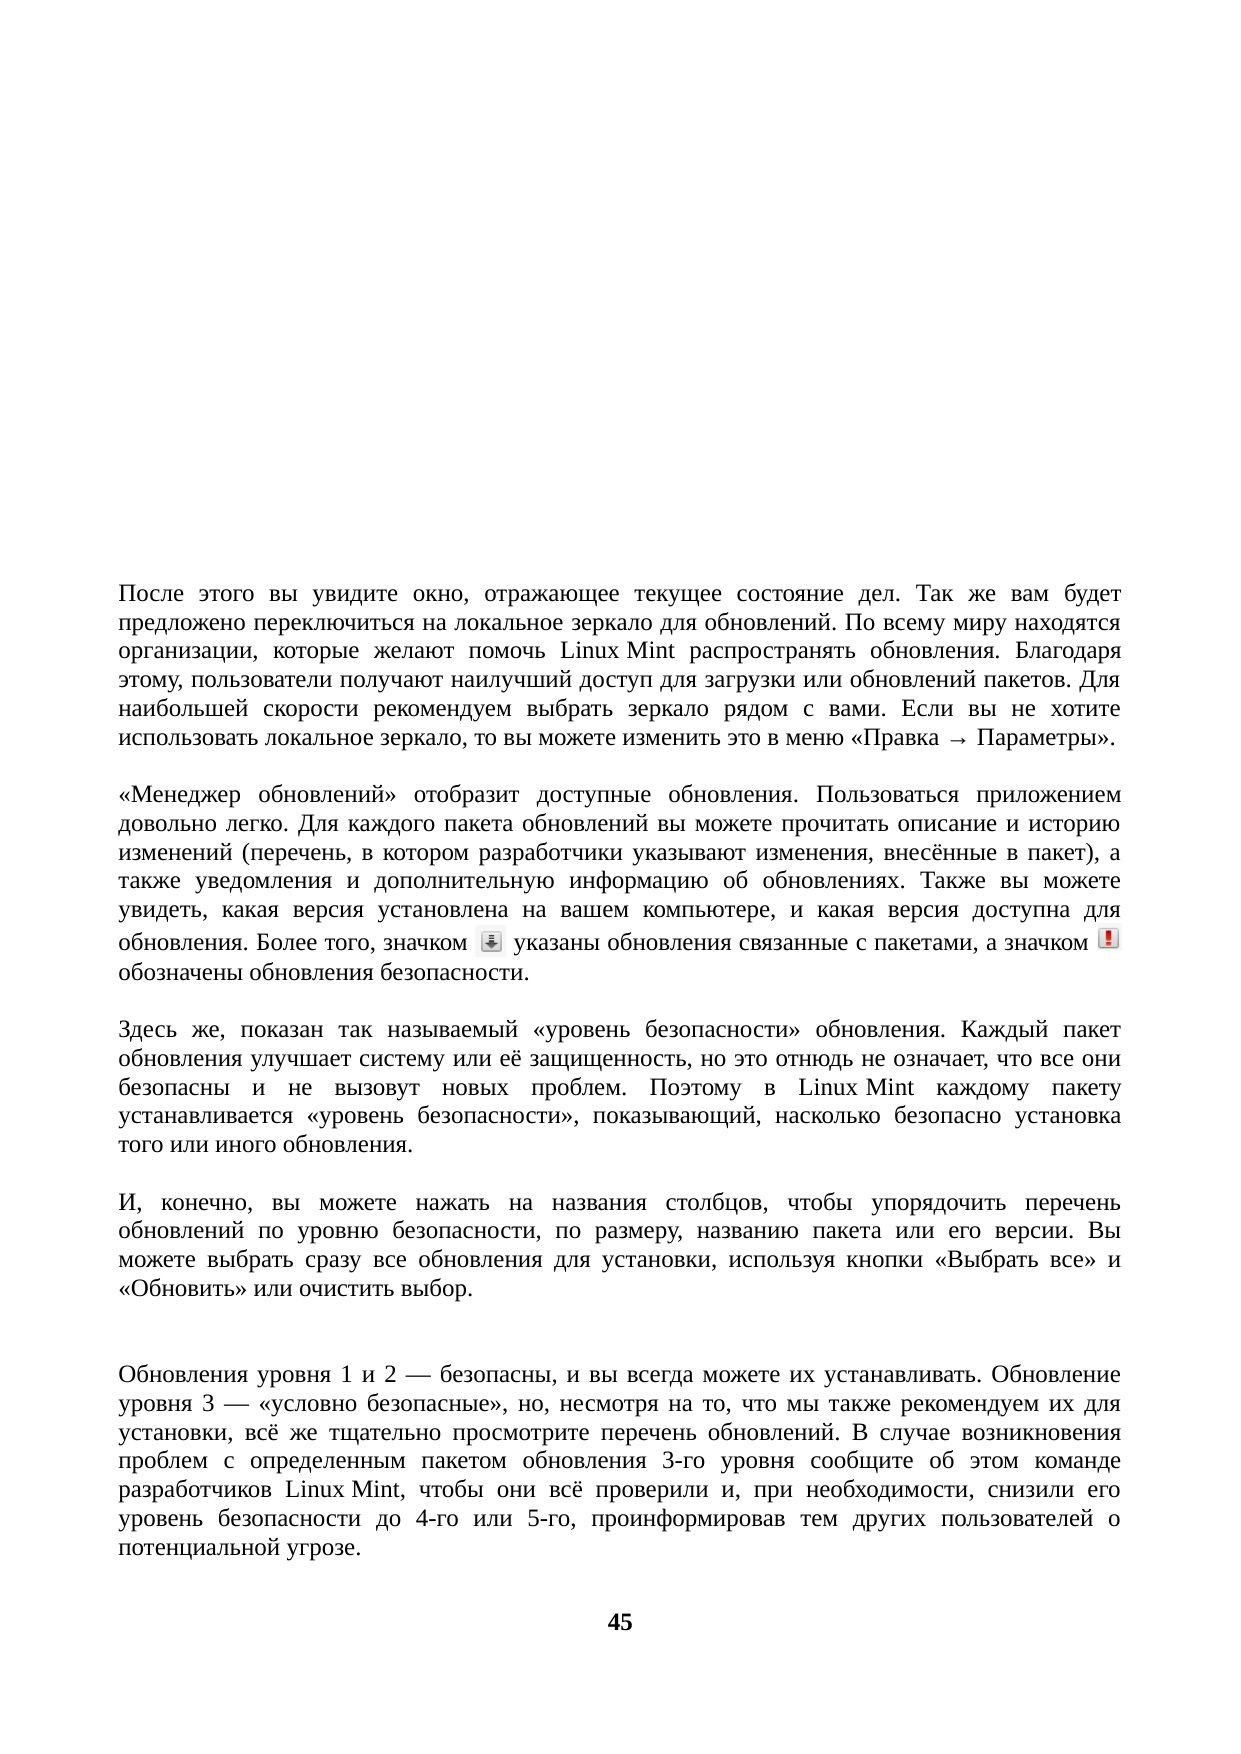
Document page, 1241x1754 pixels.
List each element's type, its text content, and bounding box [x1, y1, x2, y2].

text Здесь же, показан так называемый «уровень безопасности» обновления. Каждый пакет обновления улучшает систему или её защищенность, но это отнюдь не означает, что все они безопасны и не вызовут новых проблем. Поэтому в Linux Mint каждому пакету устанавливается «уровень безопасности», показывающий, насколько безопасно установка того или иного обновления. [118, 1014, 1122, 1158]
picture [1097, 923, 1123, 951]
picture [475, 925, 507, 957]
text Обновления уровня 1 и 2 — безопасны, и вы всегда можете их устанавливать. Обновление уровня 3 — «условно безопасные», но, несмотря на то, что мы также рекомендуем их для установки, всё же тщательно просмотрите перечень обновлений. В случае возникновения проблем с определенным пакетом обновления 3-го уровня сообщите об этом команде разработчиков Linux Mint, чтобы они всё проверили и, при необходимости, снизили его уровень безопасности до 4-го или 5-го, проинформировав тем других пользователей о потенциальной угрозе. [118, 1359, 1122, 1561]
text И, конечно, вы можете нажать на названия столбцов, чтобы упорядочить перечень обновлений по уровню безопасности, по размеру, названию пакета или его версии. Вы можете выбрать сразу все обновления для установки, используя кнопки «Выбрать все» и «Обновить» или очистить выбор. [118, 1187, 1122, 1302]
text «Менеджер обновлений» отобразит доступные обновления. Пользоваться приложением довольно легко. Для каждого пакета обновлений вы можете прочитать описание и историю изменений (перечень, в котором разработчики указывают изменения, внесённые в пакет), а также уведомления и дополнительную информацию об обновлениях. Также вы можете увидеть, какая версия установлена на вашем компьютере, и какая версия доступна для обновления. Более того, значком указаны обновления связанные с пакетами, а значком обозначены обновления безопасности. [118, 779, 1122, 986]
text После этого вы увидите окно, отражающее текущее состояние дел. Так же вам будет предложено переключиться на локальное зеркало для обновлений. По всему миру находятся организации, которые желают помочь Linux Mint распространять обновления. Благодаря этому, пользователи получают наилучший доступ для загрузки или обновлений пакетов. Для наибольшей скорости рекомендуем выбрать зеркало рядом с вами. Если вы не хотите использовать локальное зеркало, то вы можете изменить это в меню «Правка → Параметры». [118, 578, 1122, 751]
